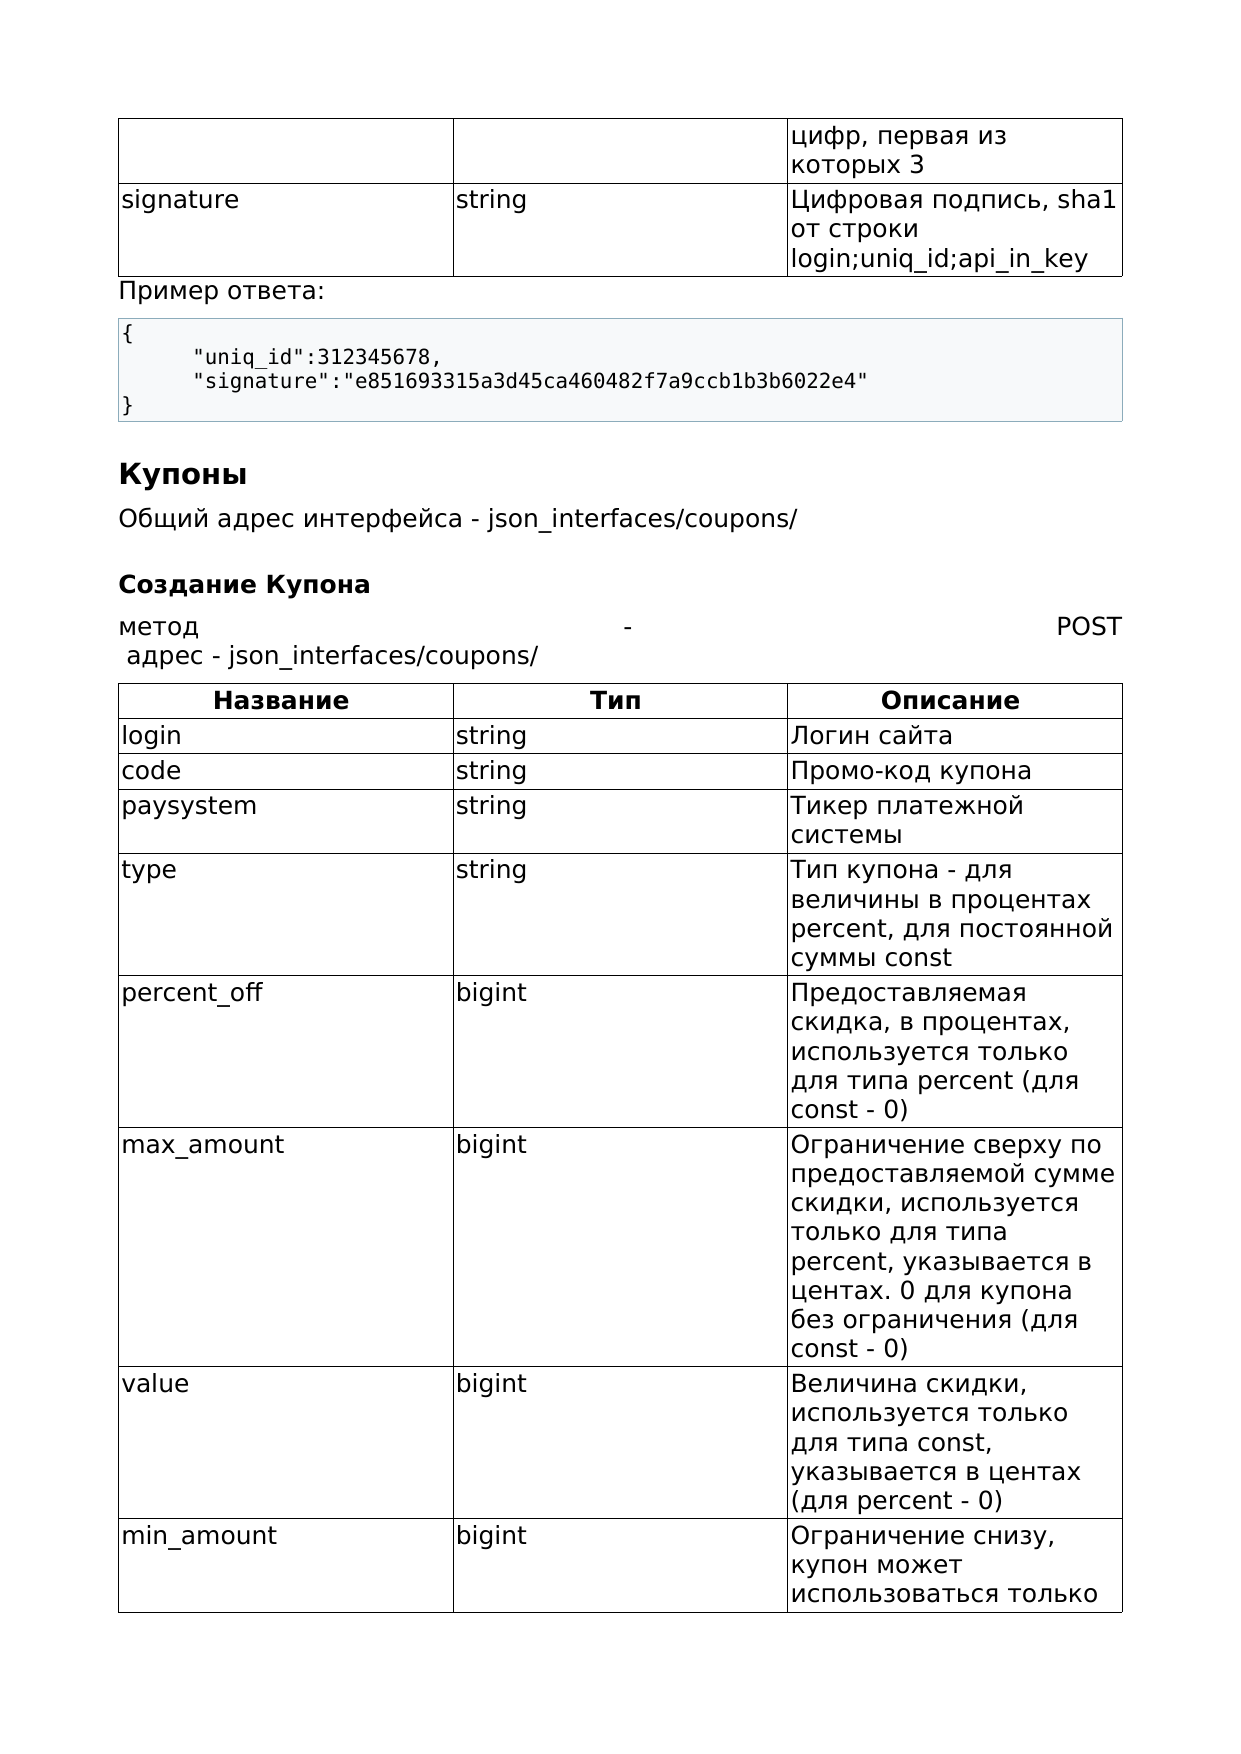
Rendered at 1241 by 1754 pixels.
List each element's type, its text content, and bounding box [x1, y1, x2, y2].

table_cell Цифровая подпись, sha1 от строки login;uniq_id;api_in_key [788, 184, 1122, 276]
table_cell Ограничение снизу, купон может использоваться только [788, 1519, 1122, 1612]
table_cell цифр, первая из которых 3 [788, 119, 1122, 182]
table_cell string [454, 754, 787, 788]
table_cell string [454, 184, 787, 276]
table_header Название [119, 684, 453, 718]
table_cell bigint [454, 1519, 787, 1612]
table_cell Промо-код купона [788, 754, 1122, 788]
table_header Тип [454, 684, 787, 718]
subtitle Купоны [118, 457, 1122, 491]
table_cell Тип купона - для величины в процентах percent, для постоянной суммы const [788, 854, 1122, 975]
table_cell max_amount [119, 1128, 453, 1366]
table_cell [119, 119, 453, 182]
table_header Описание [788, 684, 1122, 718]
table_cell login [119, 719, 453, 753]
table_cell Ограничение сверху по предоставляемой сумме скидки, используется только для типа percent, указывается в центах. 0 для купона без ограничения (для const - 0) [788, 1128, 1122, 1366]
table_cell Предоставляемая скидка, в процентах, используется только для типа percent (для const - 0) [788, 976, 1122, 1127]
table_cell [454, 119, 787, 182]
table_cell value [119, 1367, 453, 1518]
table_cell type [119, 854, 453, 975]
table_cell Величина скидки, используется только для типа const, указывается в центах (для percent - 0) [788, 1367, 1122, 1518]
table_cell bigint [454, 976, 787, 1127]
table_cell string [454, 790, 787, 853]
table_cell Тикер платежной системы [788, 790, 1122, 853]
table_cell percent_off [119, 976, 453, 1127]
table_cell bigint [454, 1367, 787, 1518]
table_cell Логин сайта [788, 719, 1122, 753]
table_cell bigint [454, 1128, 787, 1366]
table_cell string [454, 719, 787, 753]
text Пример ответа: [118, 277, 1122, 305]
text { "uniq_id":312345678, "signature":"e851693315a3d45ca460482f7a9ccb1b3b6022e4" } [119, 319, 1122, 421]
table_cell code [119, 754, 453, 788]
subtitle Создание Купона [118, 571, 1122, 600]
table_cell min_amount [119, 1519, 453, 1612]
table_cell signature [119, 184, 453, 276]
table_cell paysystem [119, 790, 453, 853]
table_cell string [454, 854, 787, 975]
text Общий адрес интерфейса - json_interfaces/coupons/ [118, 504, 1122, 533]
text метод - POST адрес - json_interfaces/coupons/ [118, 612, 1122, 671]
